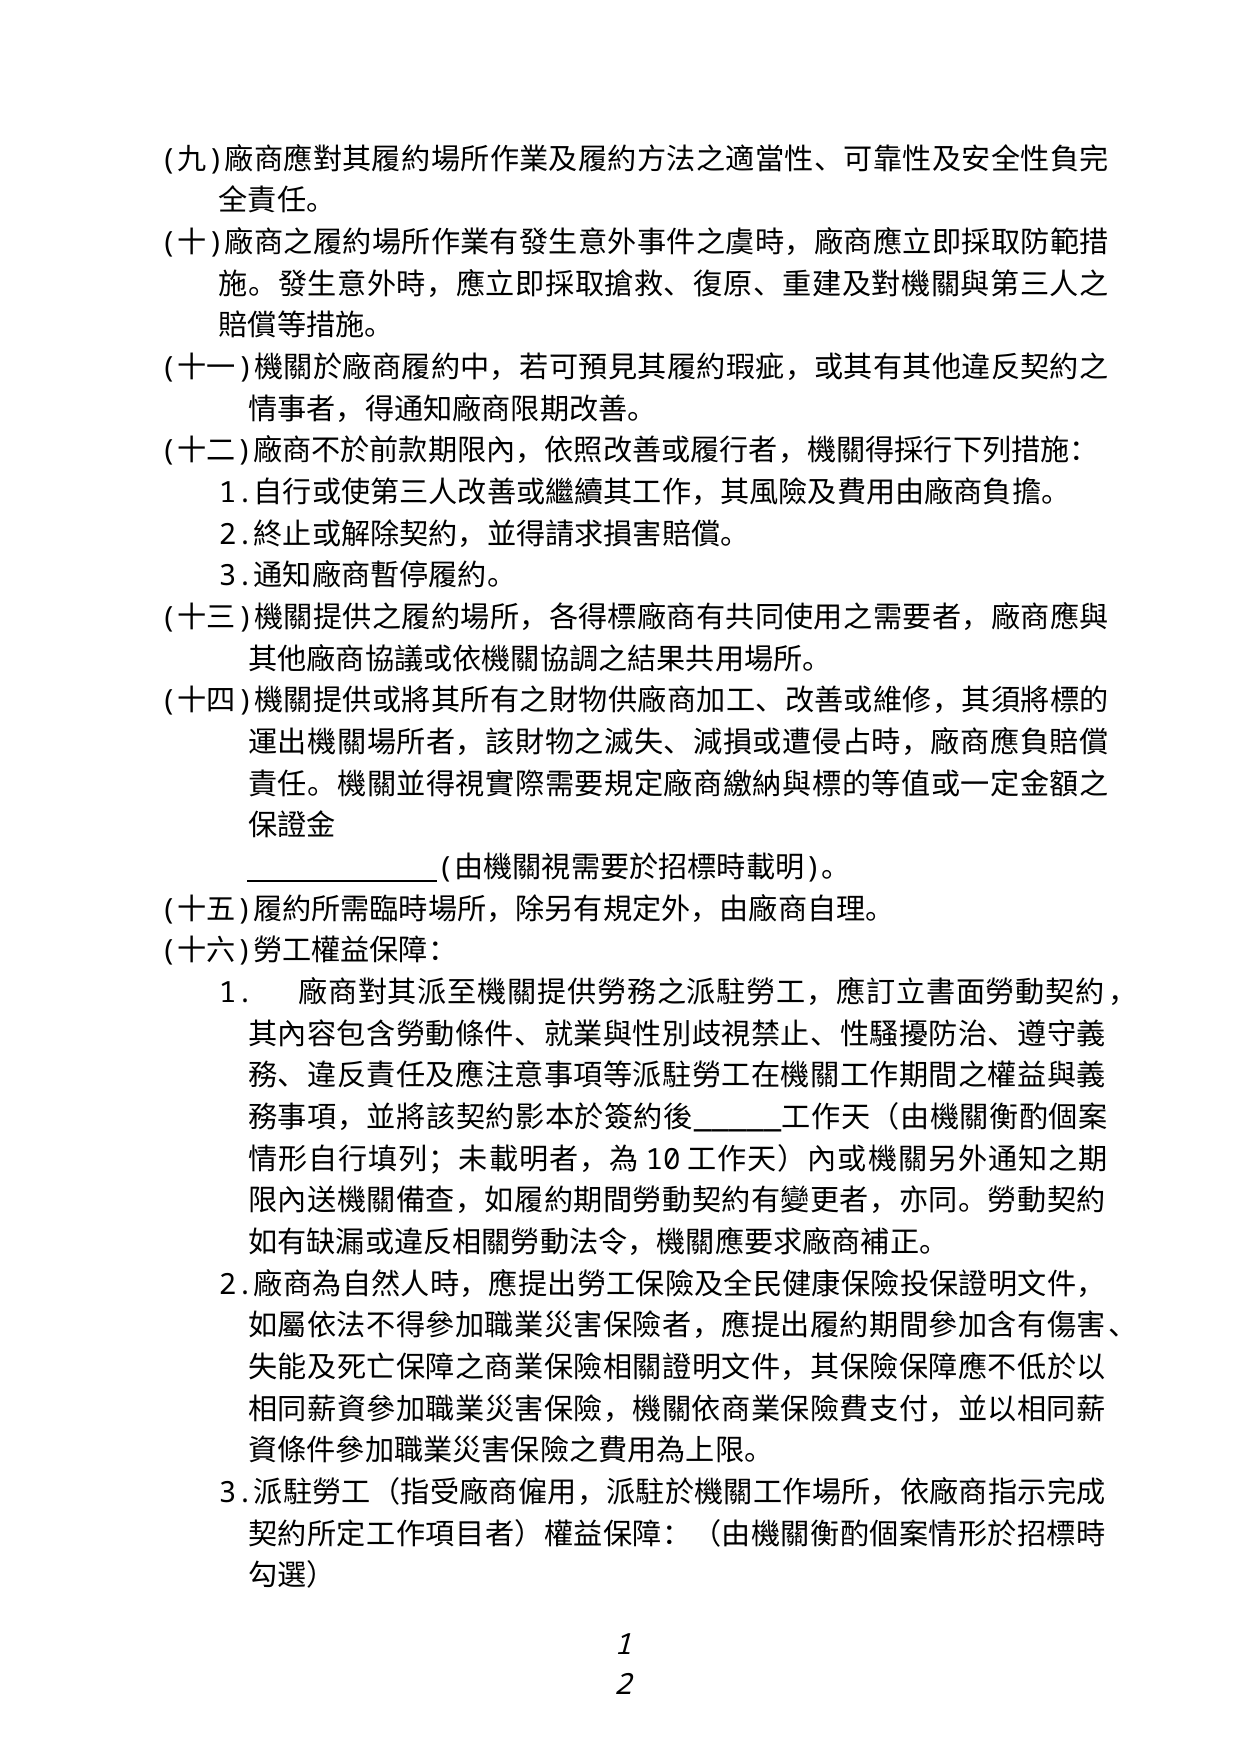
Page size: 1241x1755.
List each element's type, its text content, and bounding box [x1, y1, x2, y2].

text (九)廠商應對其履約場所作業及履約方法之適當性、可靠性及安全性負完全責任。 [159, 136, 1110, 219]
text (十一)機關於廠商履約中，若可預見其履約瑕疵，或其有其他違反契約之情事者，得通知廠商限期改善。 [159, 344, 1110, 427]
text 3.通知廠商暫停履約。 [218, 552, 1108, 594]
text (十二)廠商不於前款期限內，依照改善或履行者，機關得採行下列措施： [159, 427, 1110, 469]
text 3.派駐勞工（指受廠商僱用，派駐於機關工作場所，依廠商指示完成契約所定工作項目者）權益保障：（由機關衡酌個案情形於招標時勾選） [218, 1469, 1108, 1594]
text 2.廠商為自然人時，應提出勞工保險及全民健康保險投保證明文件，如屬依法不得參加職業災害保險者，應提出履約期間參加含有傷害、失能及死亡保障之商業保險相關證明文件，其保險保障應不低於以相同薪資參加職業災害保險，機關依商業保險費支付，並以相同薪資條件參加職業災害保險之費用為上限。 [218, 1261, 1108, 1469]
text 1. 廠商對其派至機關提供勞務之派駐勞工，應訂立書面勞動契約，其內容包含勞動條件、就業與性別歧視禁止、性騷擾防治、遵守義務、違反責任及應注意事項等派駐勞工在機關工作期間之權益與義務事項，並將該契約影本於簽約後_____工作天（由機關衡酌個案情形自行填列；未載明者，為10工作天）內或機關另外通知之期限內送機關備查，如履約期間勞動契約有變更者，亦同。勞動契約如有缺漏或違反相關勞動法令，機關應要求廠商補正。 [218, 969, 1108, 1261]
text 1.自行或使第三人改善或繼續其工作，其風險及費用由廠商負擔。 [218, 469, 1108, 511]
text 2.終止或解除契約，並得請求損害賠償。 [218, 511, 1108, 552]
text (十三)機關提供之履約場所，各得標廠商有共同使用之需要者，廠商應與其他廠商協議或依機關協調之結果共用場所。 [159, 594, 1110, 677]
text (十)廠商之履約場所作業有發生意外事件之虞時，廠商應立即採取防範措施。發生意外時，應立即採取搶救、復原、重建及對機關與第三人之賠償等措施。 [159, 219, 1110, 344]
text (十六)勞工權益保障： [159, 927, 1110, 969]
text (由機關視需要於招標時載明)。 [159, 844, 1110, 886]
text (十四)機關提供或將其所有之財物供廠商加工、改善或維修，其須將標的運出機關場所者，該財物之滅失、減損或遭侵占時，廠商應負賠償責任。機關並得視實際需要規定廠商繳納與標的等值或一定金額之保證金 [159, 677, 1110, 844]
text (十五)履約所需臨時場所，除另有規定外，由廠商自理。 [159, 886, 1110, 927]
